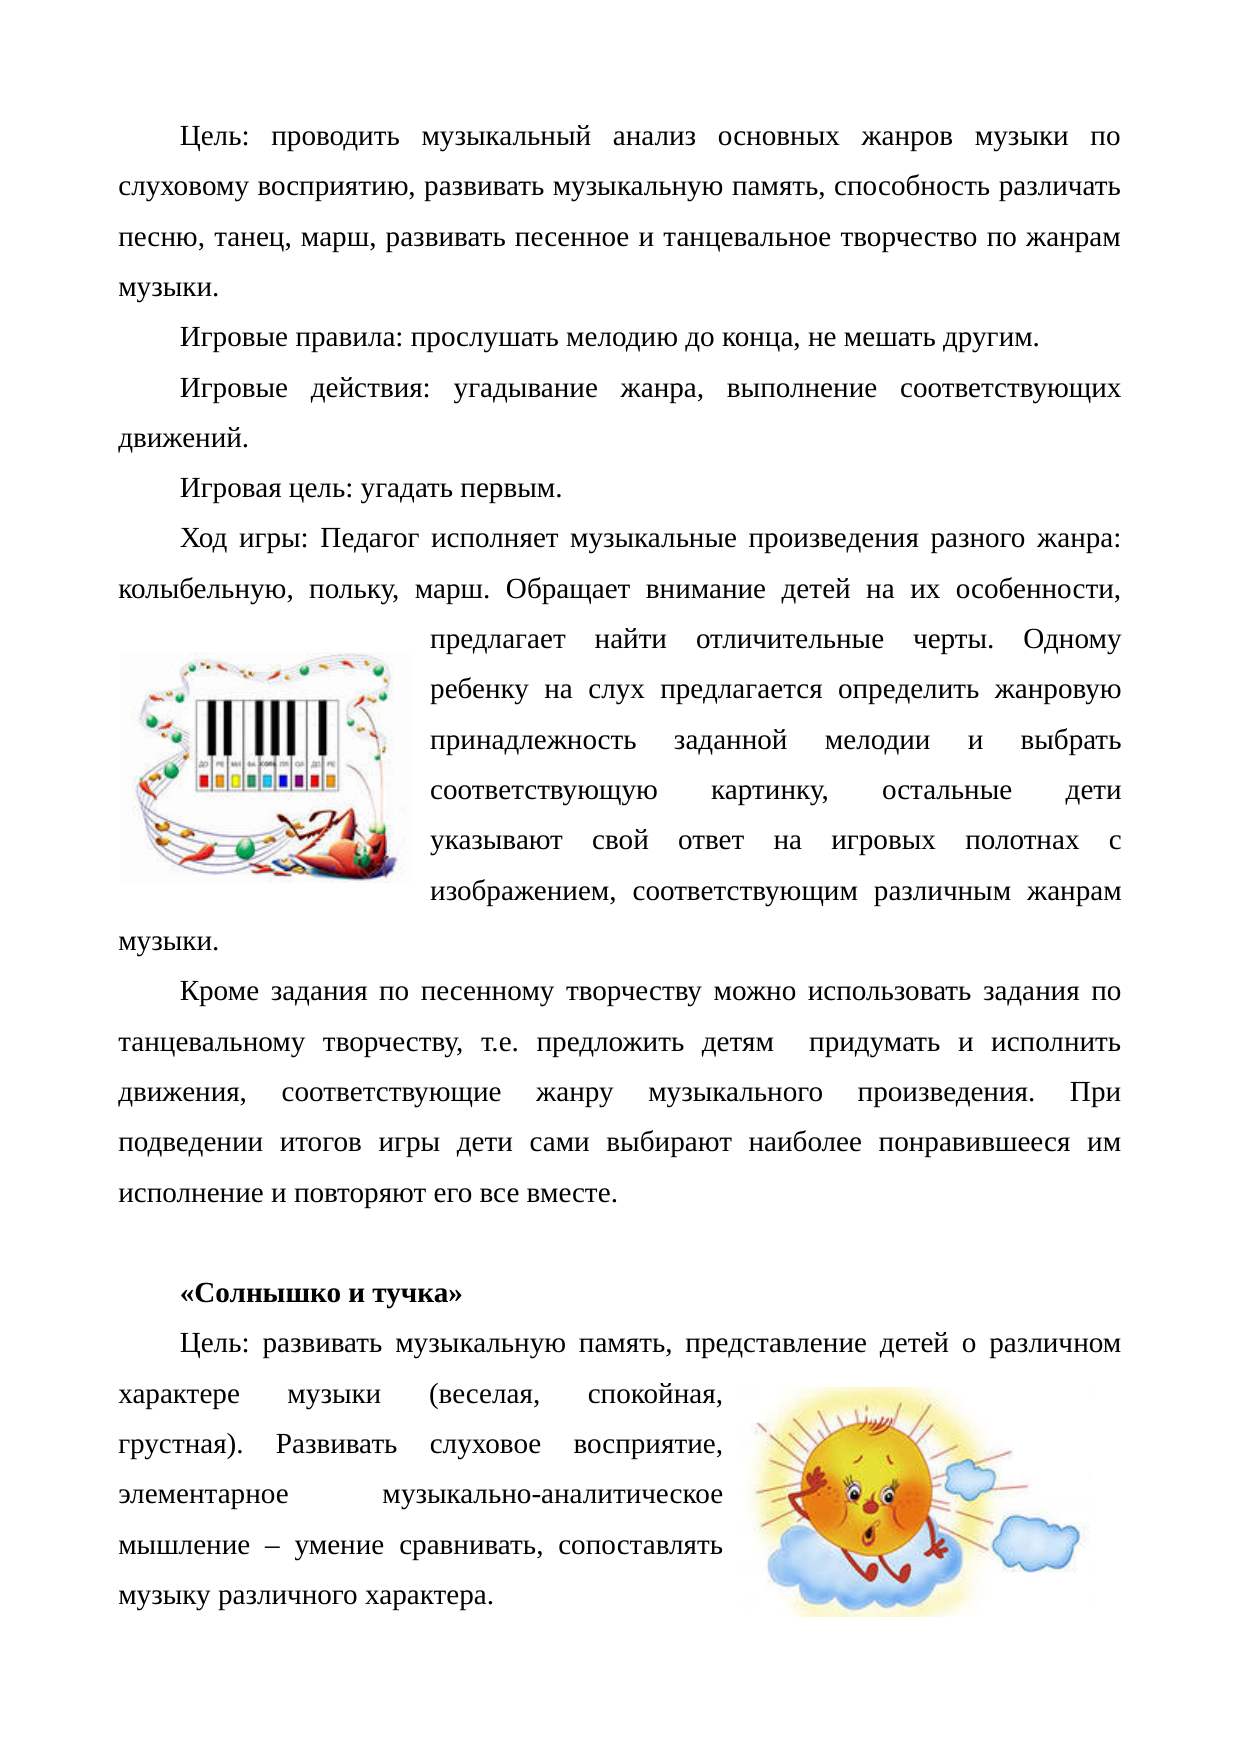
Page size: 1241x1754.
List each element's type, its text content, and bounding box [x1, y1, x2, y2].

picture [742, 1387, 1091, 1617]
text Игровые действия: угадывание жанра, выполнение соответствующих движений. [118, 370, 1122, 453]
picture [120, 652, 412, 883]
text Кроме задания по песенному творчеству можно использовать задания по танцевальному творчеству, т.е. предложить детям придумать и исполнить движения, соответствующие жанру музыкального произведения. При подведении итогов игры дети сами выбирают наиболее понравившееся им исполнение и повторяют его все вместе. [118, 973, 1122, 1208]
text Игровые правила: прослушать мелодию до конца, не мешать другим. [118, 319, 1122, 353]
text Игровая цель: угадать первым. [118, 470, 1122, 504]
text Ход игры: Педагог исполняет музыкальные произведения разного жанра: колыбельную, польку, марш. Обращает внимание детей на их особенности, предлагает найти отличительные черты. Одному ребенку на слух предлагается определить жанровую принадлежность заданной мелодии и выбрать соответствующую картинку, остальные дети указывают свой ответ на игровых полотнах с изображением, соответствующим различным жанрам музыки. [118, 521, 1122, 957]
text Цель: развивать музыкальную память, представление детей о различном характере музыки (веселая, спокойная, грустная). Развивать слуховое восприятие, элементарное музыкально-аналитическое мышление – умение сравнивать, сопоставлять музыку различного характера. [118, 1326, 1122, 1611]
text «Солнышко и тучка» [118, 1275, 1122, 1309]
text Цель: проводить музыкальный анализ основных жанров музыки по слуховому восприятию, развивать музыкальную память, способность различать песню, танец, марш, развивать песенное и танцевальное творчество по жанрам музыки. [118, 118, 1122, 303]
